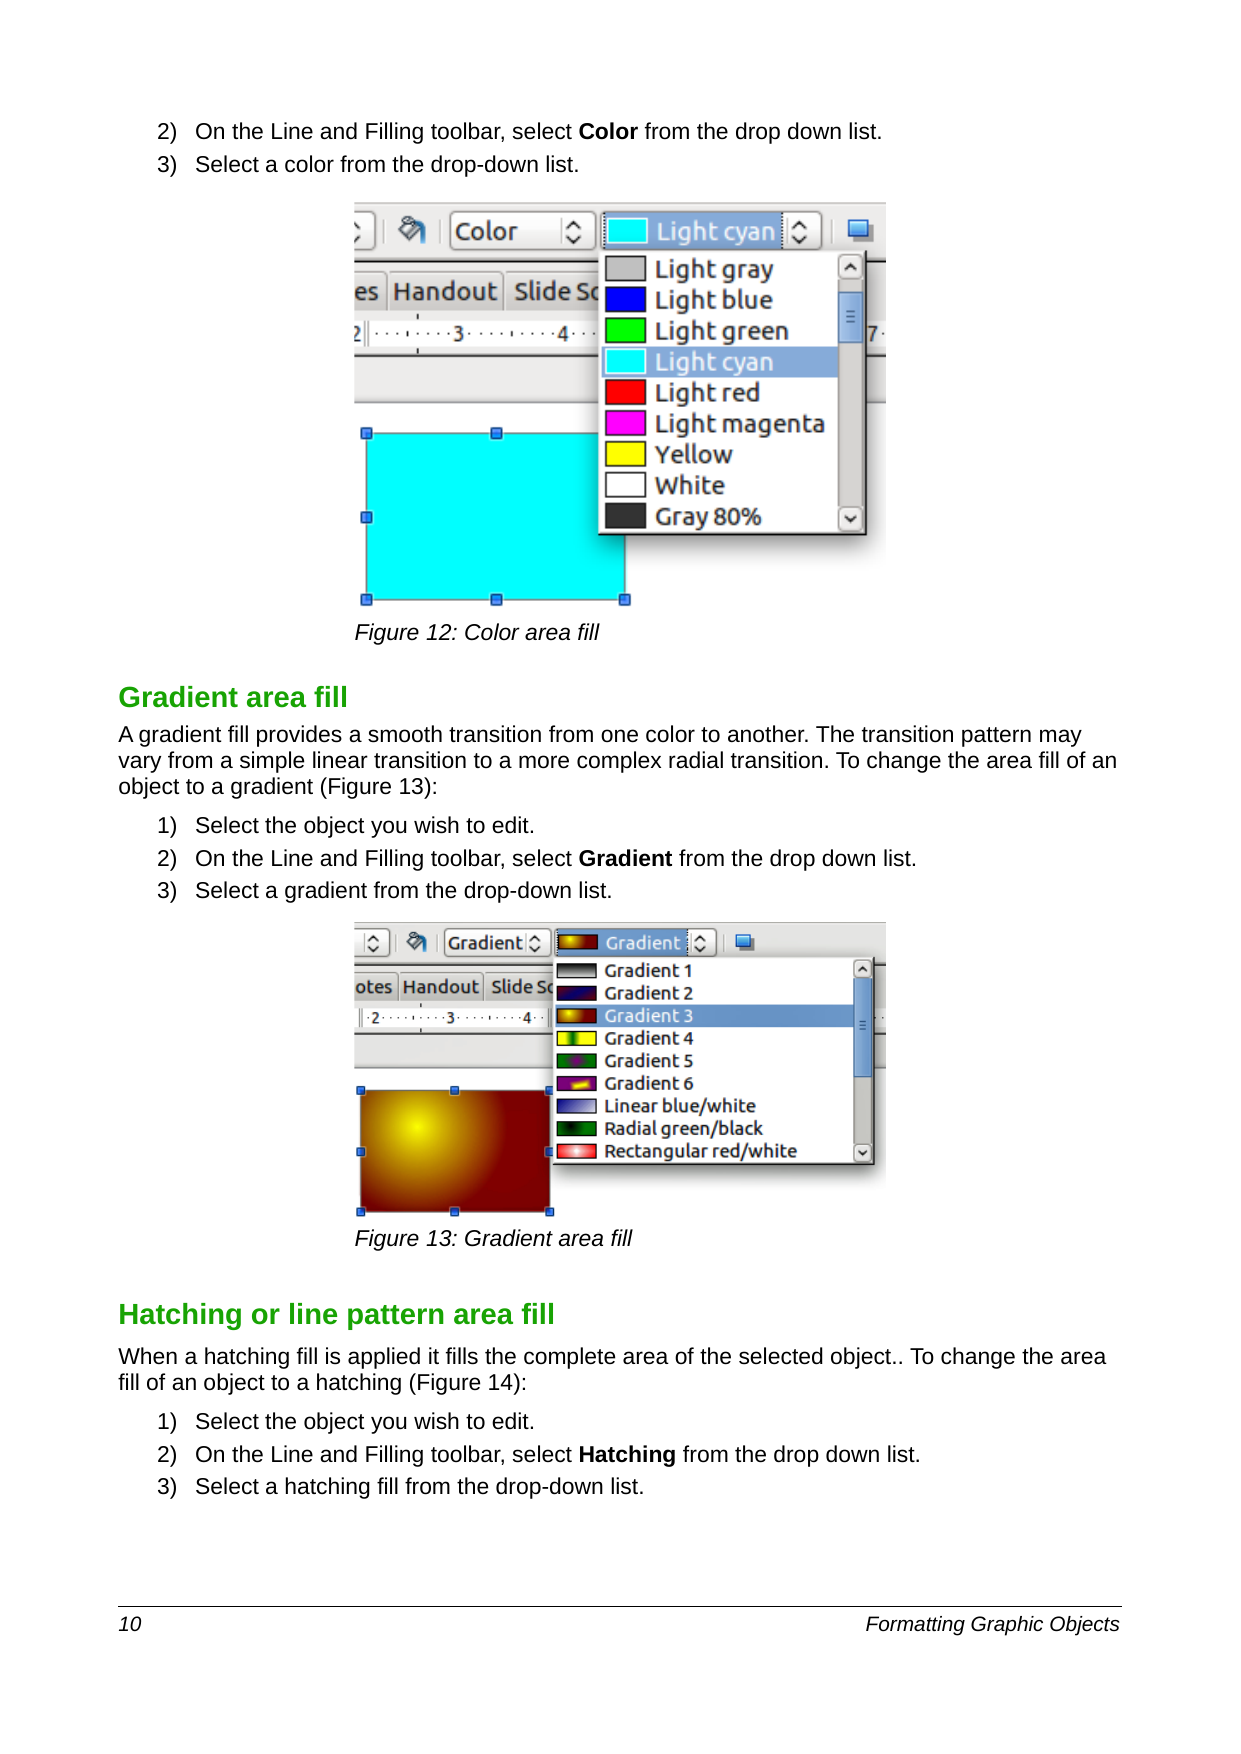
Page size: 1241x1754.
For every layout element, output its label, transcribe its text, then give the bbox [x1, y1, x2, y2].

text A gradient fill provides a smooth transition from one color to another. The transition pattern may vary from a simple linear transition to a more complex radial transition. To change the area fill of an object to a gradient (Figure 13): [118, 721, 1122, 799]
text When a hatching fill is applied it fills the complete area of the selected object.. To change the area fill of an object to a hatching (Figure 14): [118, 1343, 1122, 1396]
list Select the object you wish to edit. [177, 1408, 1122, 1434]
picture [354, 922, 886, 1219]
list On the Line and Filling toolbar, select Hatching from the drop down list. [177, 1441, 1122, 1467]
list On the Line and Filling toolbar, select Gradient from the drop down list. [177, 845, 1122, 871]
list On the Line and Filling toolbar, select Color from the drop down list. [177, 118, 1122, 144]
list Select a color from the drop-down list. [177, 151, 1122, 177]
list Select the object you wish to edit. [177, 812, 1122, 838]
subtitle Hatching or line pattern area fill [118, 1297, 1122, 1331]
list Select a gradient from the drop-down list. [177, 877, 1122, 904]
text Figure 13: Gradient area fill [354, 1225, 886, 1252]
subtitle Gradient area fill [118, 681, 1122, 714]
picture [354, 202, 886, 613]
list Select a hatching fill from the drop-down list. [177, 1473, 1122, 1500]
text Figure 12: Color area fill [354, 619, 886, 645]
